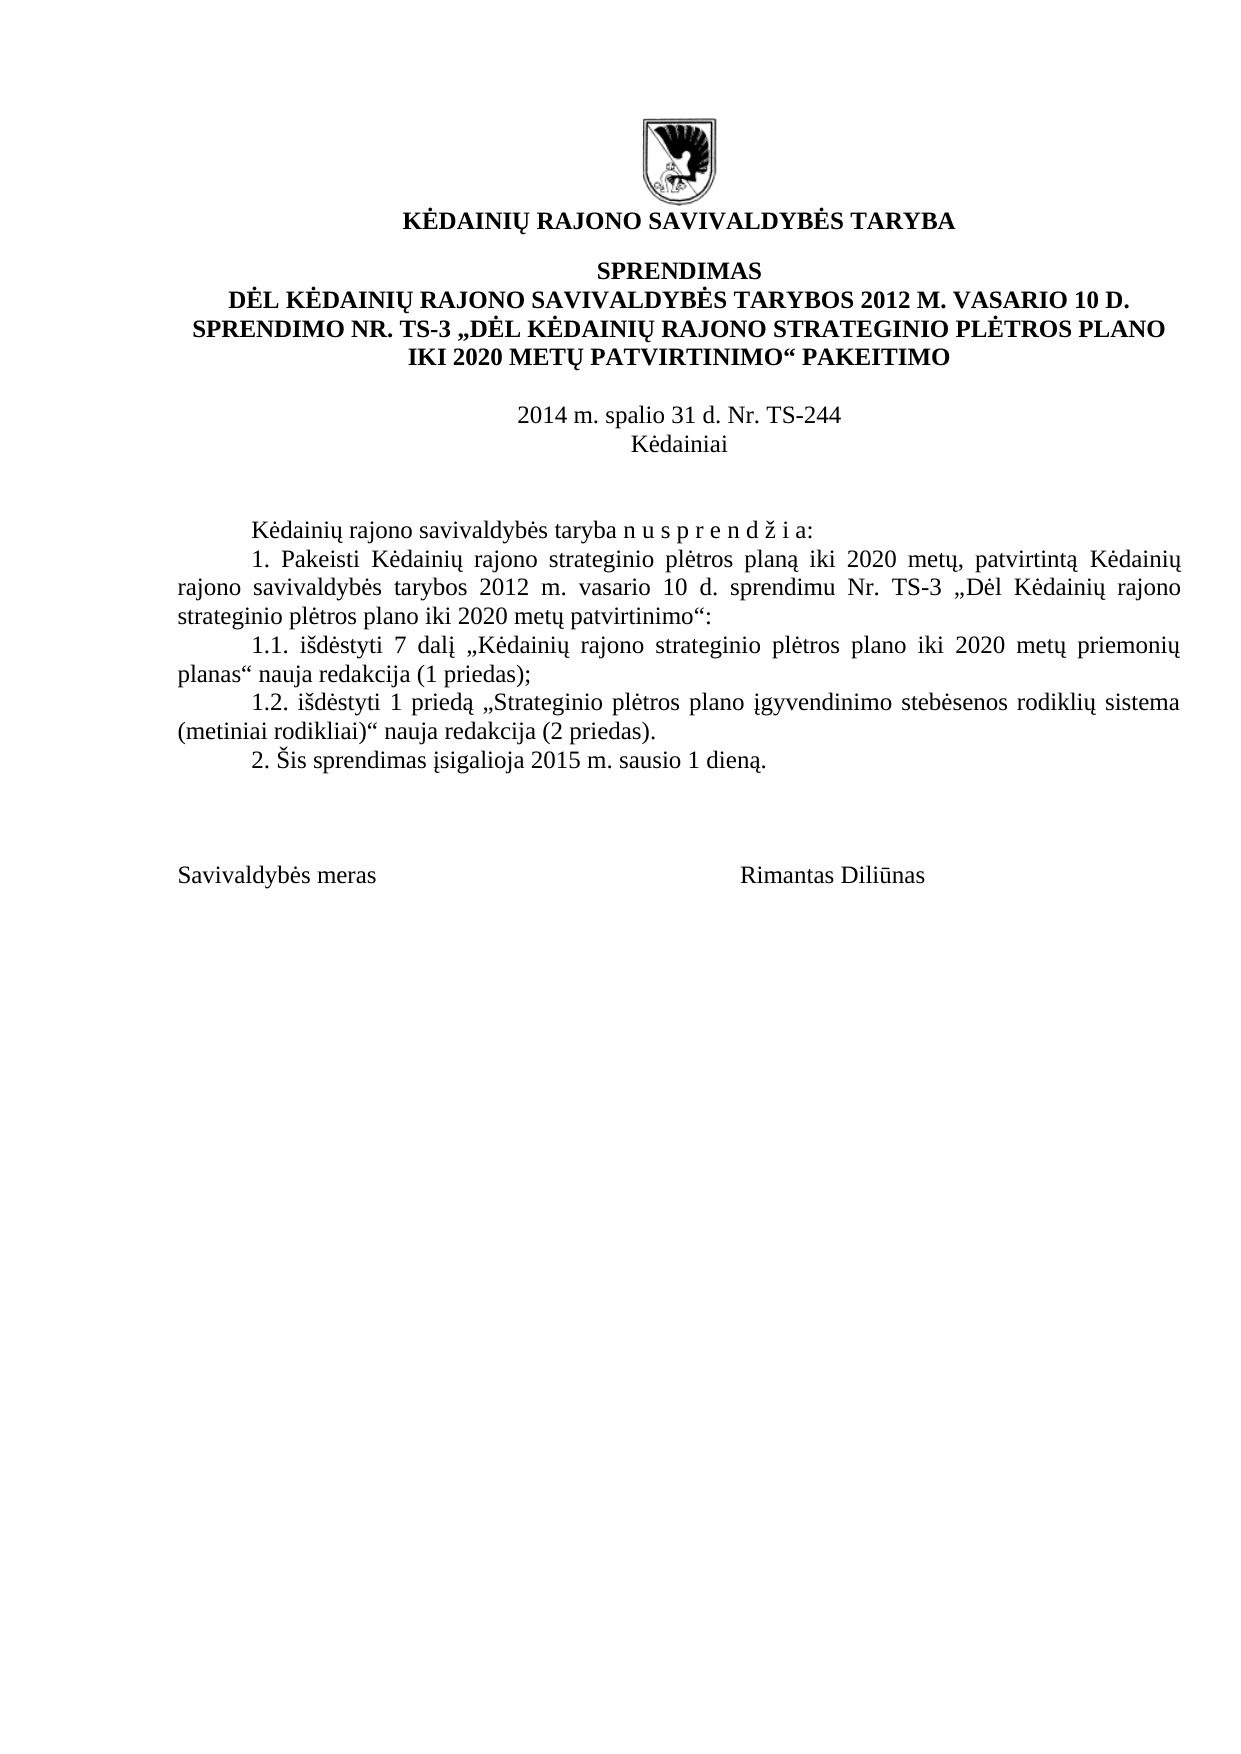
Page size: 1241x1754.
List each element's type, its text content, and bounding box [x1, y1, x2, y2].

text SPRENDIMAS [177, 256, 1181, 285]
text Savivaldybės meras Rimantas Diliūnas [177, 860, 1181, 889]
text 1.1. išdėstyti 7 dalį „Kėdainių rajono strateginio plėtros plano iki 2020 metų priemonių planas“ nauja redakcija (1 priedas); [177, 630, 1181, 687]
text 2014 m. spalio 31 d. Nr. TS-244 [177, 400, 1181, 429]
text 1.2. išdėstyti 1 priedą „Strateginio plėtros plano įgyvendinimo stebėsenos rodiklių sistema (metiniai rodikliai)“ nauja redakcija (2 priedas). [177, 687, 1181, 745]
text 2. Šis sprendimas įsigalioja 2015 m. sausio 1 dieną. [177, 745, 1181, 774]
text DĖL KĖDAINIŲ RAJONO SAVIVALDYBĖS TARYBOS 2012 M. VASARIO 10 D. SPRENDIMO NR. TS-3 „DĖL KĖDAINIŲ RAJONO STRATEGINIO PLĖTROS PLANO IKI 2020 METŲ PATVIRTINIMO“ PAKEITIMO [177, 285, 1181, 371]
text 1. Pakeisti Kėdainių rajono strateginio plėtros planą iki 2020 metų, patvirtintą Kėdainių rajono savivaldybės tarybos 2012 m. vasario 10 d. sprendimu Nr. TS-3 „Dėl Kėdainių rajono strateginio plėtros plano iki 2020 metų patvirtinimo“: [177, 544, 1181, 630]
text Kėdainių rajono savivaldybės taryba n u s p r e n d ž i a: [177, 515, 1181, 544]
text KĖDAINIŲ RAJONO SAVIVALDYBĖS TARYBA [177, 206, 1181, 234]
text Kėdainiai [177, 429, 1181, 457]
